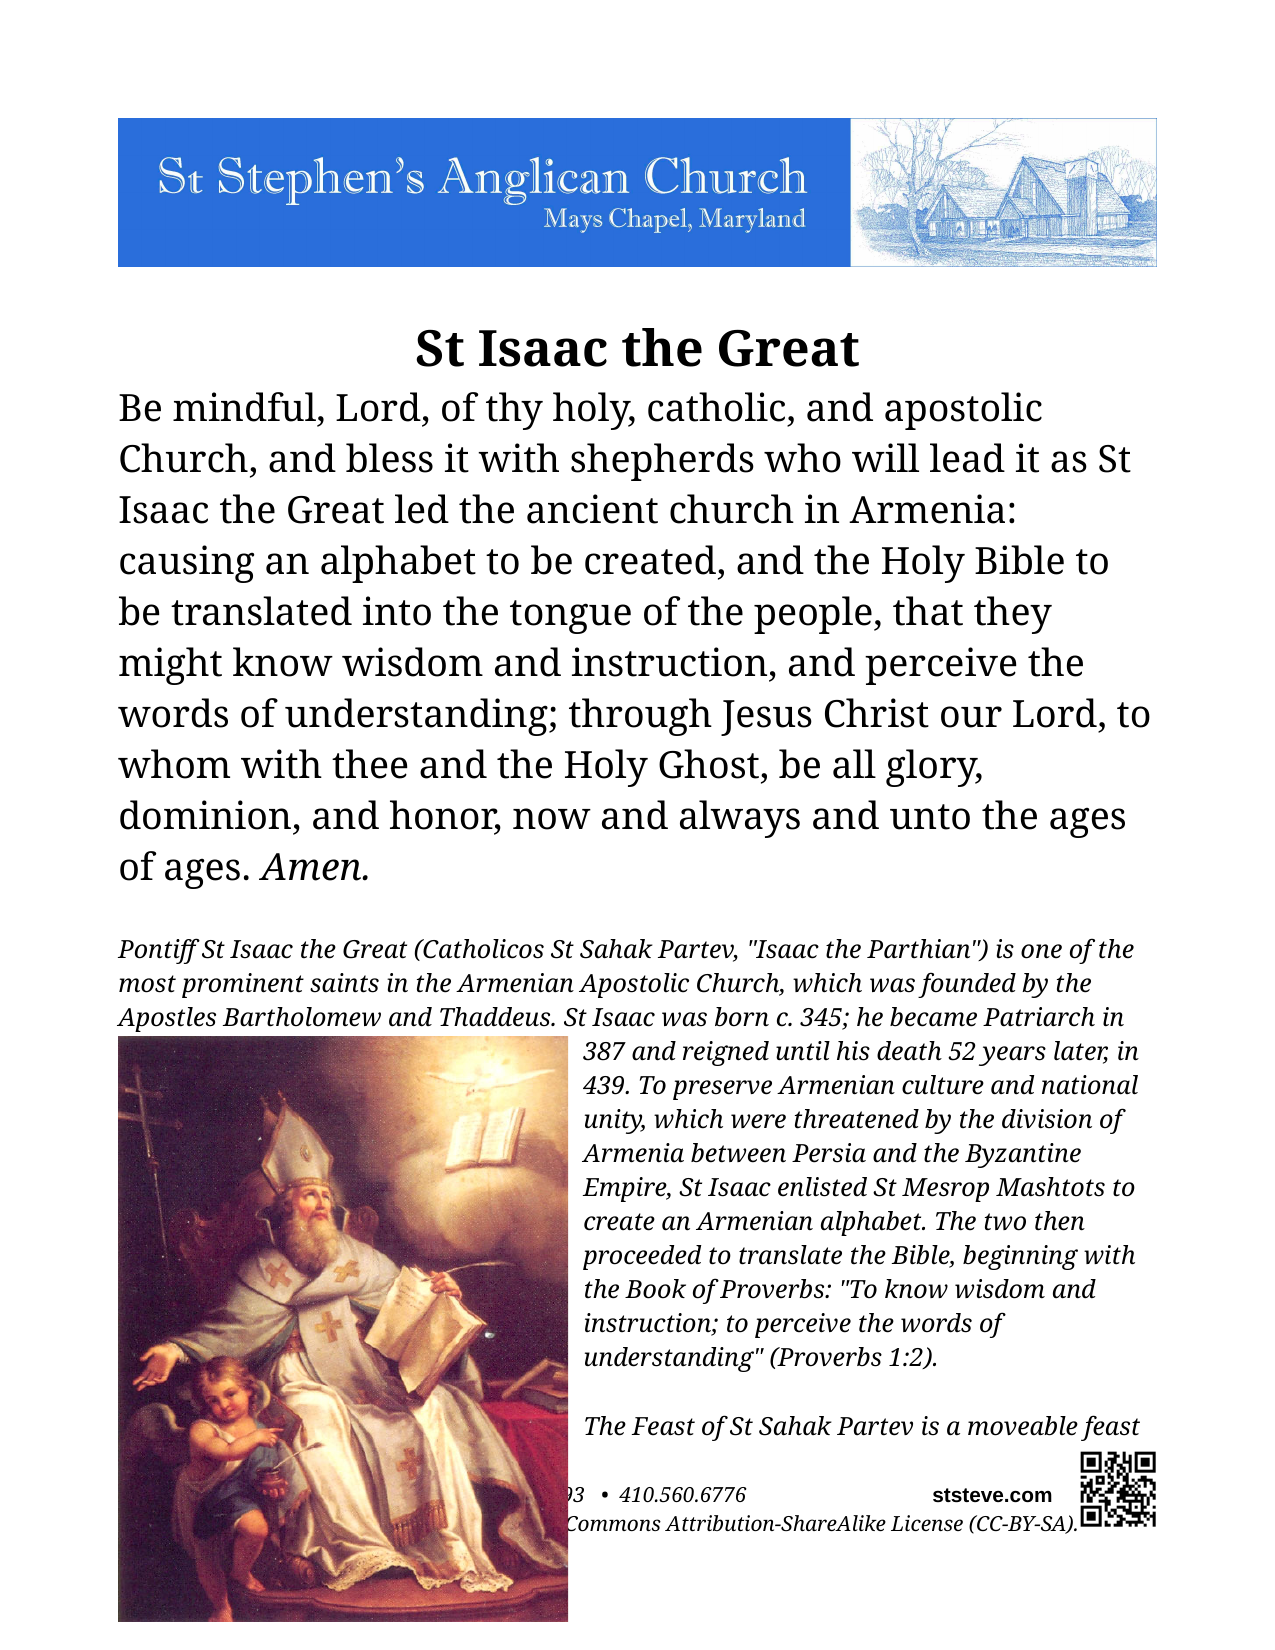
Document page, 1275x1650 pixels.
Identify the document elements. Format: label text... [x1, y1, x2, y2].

text The Feast of St Sahak Partev is a moveable feast [569, 1408, 1157, 1442]
text St Isaac the Great [118, 313, 1157, 381]
picture [1078, 1449, 1159, 1530]
picture [118, 118, 1157, 267]
picture [118, 1036, 569, 1622]
text Pontiff St Isaac the Great (Catholicos St Sahak Partev, "Isaac the Parthian") is one of the most prominent saints in the Armenian Apostolic Church, which was founded by the Apostles Bartholomew and Thaddeus. St Isaac was born c. 345; he became Patriarch in 387 and reigned until his death 52 years later, in 439. To preserve Armenian culture and national unity, which were threatened by the division of Armenia between Persia and the Byzantine Empire, St Isaac enlisted St Mesrop Mashtots to create an Armenian alphabet. The two then proceeded to translate the Bible, beginning with the Book of Proverbs: "To know wisdom and instruction; to perceive the words of understanding" (Proverbs 1:2). [118, 931, 1157, 1374]
text Be mindful, Lord, of thy holy, catholic, and apostolic Church, and bless it with shepherds who will lead it as St Isaac the Great led the ancient church in Armenia: causing an alphabet to be created, and the Holy Bible to be translated into the tongue of the people, that they might know wisdom and instruction, and perceive the words of understanding; through Jesus Christ our Lord, to whom with thee and the Holy Ghost, be all glory, dominion, and honor, now and always and unto the ages of ages. Amen. [118, 381, 1157, 892]
